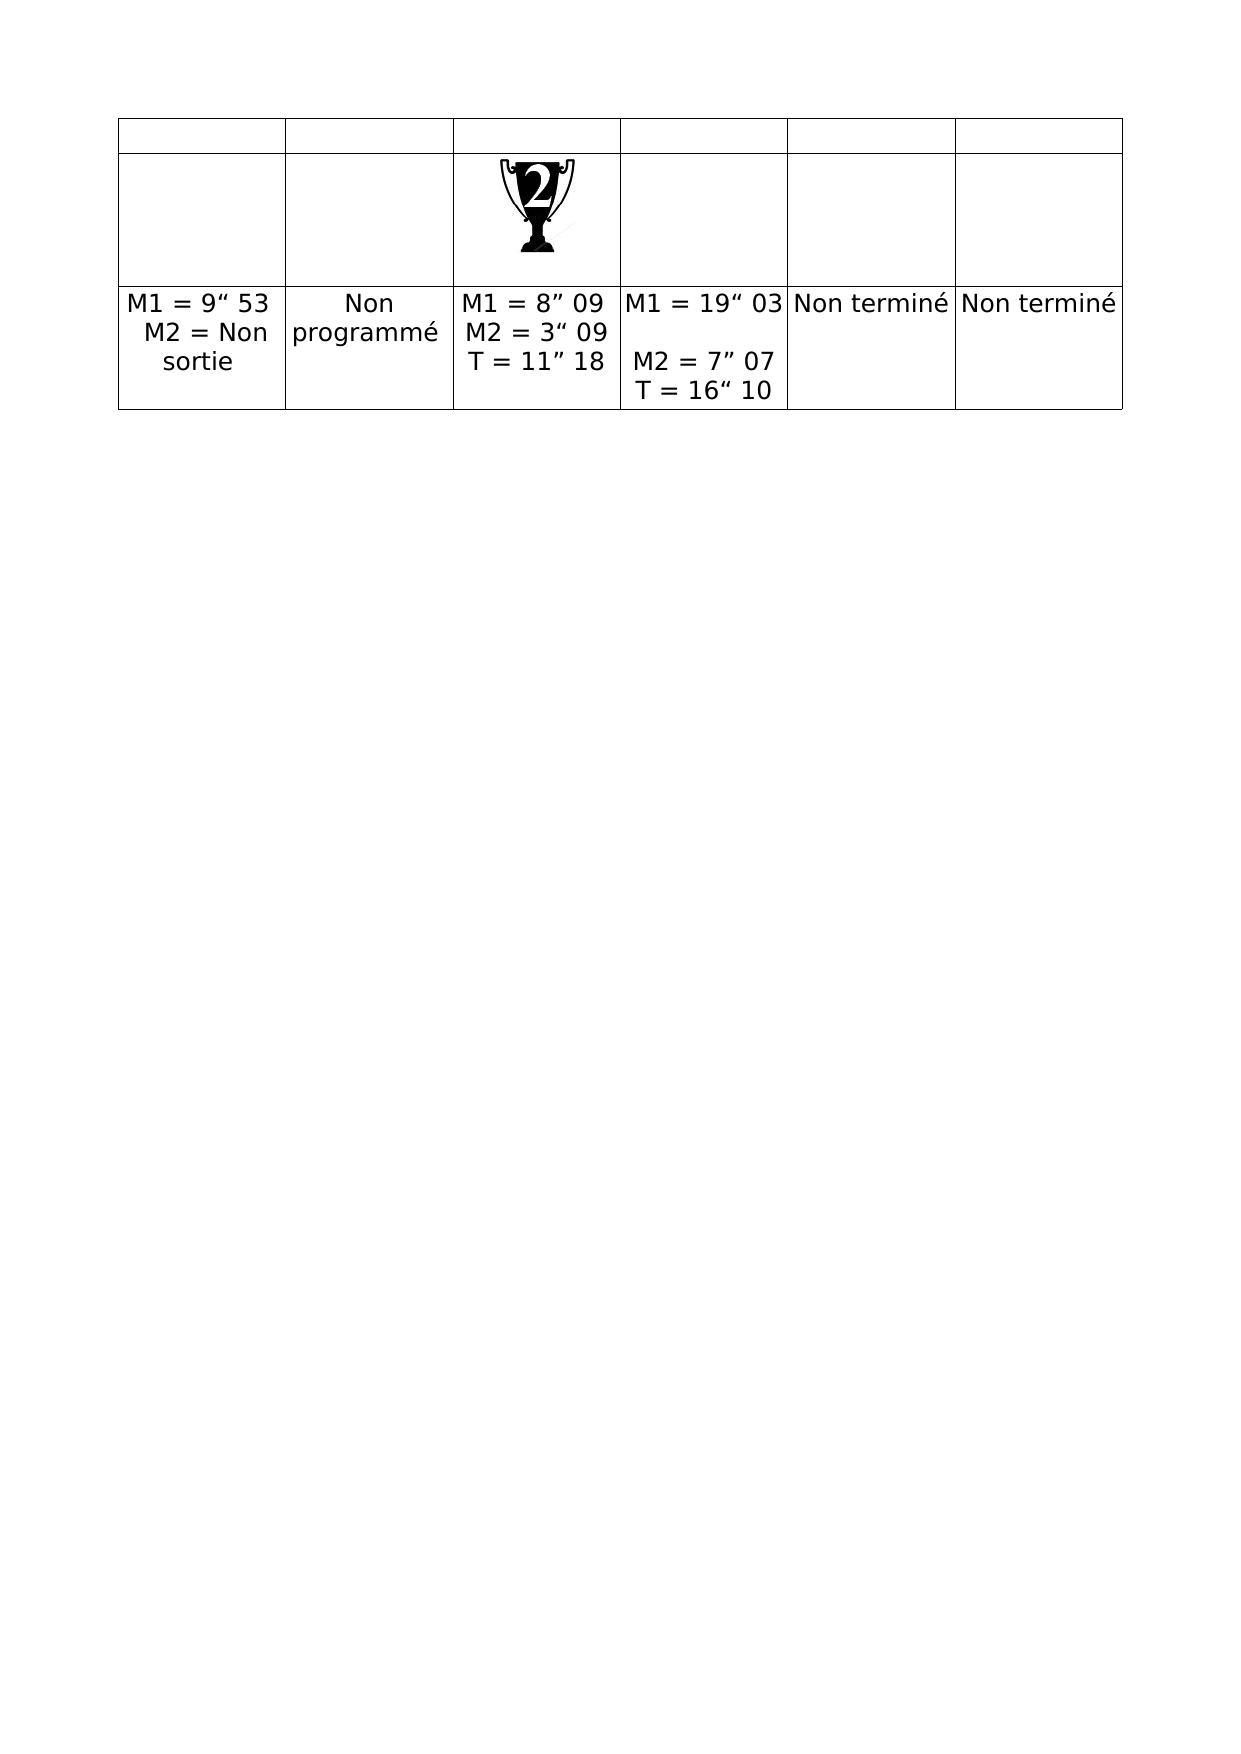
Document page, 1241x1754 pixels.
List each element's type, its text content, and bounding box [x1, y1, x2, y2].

table_cell [119, 154, 285, 286]
table_cell [788, 119, 955, 153]
table_cell [621, 119, 787, 153]
table_cell [788, 154, 955, 286]
table_cell Non terminé [788, 287, 955, 409]
picture [497, 156, 576, 254]
table_cell [119, 119, 285, 153]
table_cell Non terminé [956, 287, 1122, 409]
table_cell [454, 119, 620, 153]
table_cell [286, 119, 453, 153]
table_cell Non programmé [286, 287, 453, 409]
table_cell M1 = 8” 09 M2 = 3“ 09 T = 11” 18 [454, 287, 620, 409]
table_cell [956, 119, 1122, 153]
table_cell [286, 154, 453, 286]
table_cell M1 = 9“ 53 M2 = Non sortie [119, 287, 285, 409]
table_cell M1 = 19“ 03 M2 = 7” 07 T = 16“ 10 [621, 287, 787, 409]
table_cell [621, 154, 787, 286]
table_cell [956, 154, 1122, 286]
table_cell [454, 154, 620, 286]
